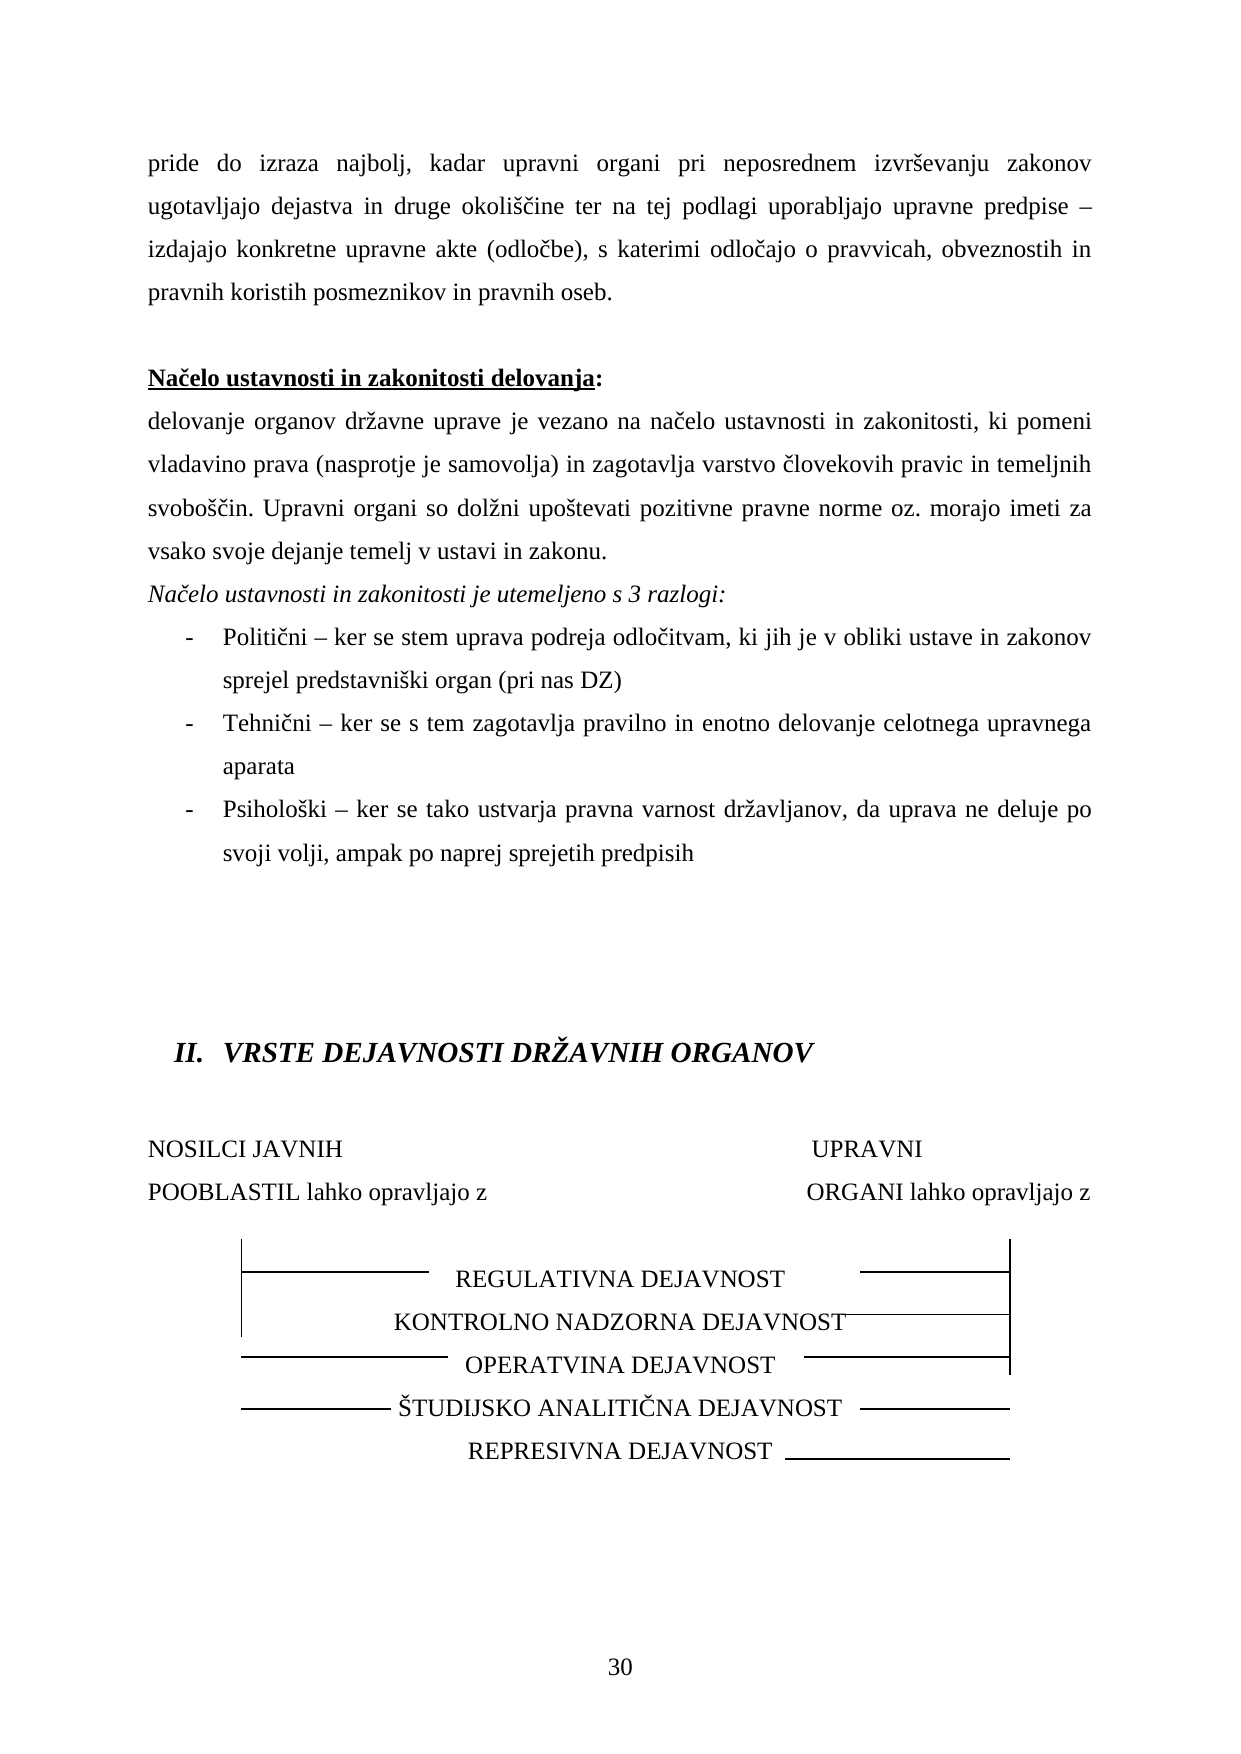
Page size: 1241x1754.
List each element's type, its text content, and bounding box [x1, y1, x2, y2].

subtitle VRSTE DEJAVNOSTI DRŽAVNIH ORGANOV [204, 1035, 1093, 1068]
text [148, 1307, 241, 1336]
list Politični – ker se stem uprava podreja odločitvam, ki jih je v obliki ustave in zakonov sprejel predstavniški organ (pri nas DZ) [185, 622, 1093, 694]
text NOSILCI JAVNIH UPRAVNI [148, 1134, 1093, 1163]
text ŠTUDIJSKO ANALITIČNA DEJAVNOST [148, 1393, 1093, 1422]
text pride do izraza najbolj, kadar upravni organi pri neposrednem izvrševanju zakonov ugotavljajo dejastva in druge okoliščine ter na tej podlagi uporabljajo upravne predpise – izdajajo konkretne upravne akte (odločbe), s katerimi odločajo o pravvicah, obveznostih in pravnih koristih posmeznikov in pravnih oseb. [148, 148, 1093, 306]
text REGULATIVNA DEJAVNOST [242, 1264, 1009, 1292]
text [1011, 1307, 1093, 1336]
list Psihološki – ker se tako ustvarja pravna varnost državljanov, da uprava ne deluje po svoji volji, ampak po naprej sprejetih predpisih [185, 794, 1093, 866]
text OPERATVINA DEJAVNOST [148, 1350, 1093, 1379]
text [1011, 1264, 1093, 1292]
text POOBLASTIL lahko opravljajo z ORGANI lahko opravljajo z [148, 1177, 1093, 1206]
text [148, 1264, 241, 1292]
text KONTROLNO NADZORNA DEJAVNOST [242, 1307, 1009, 1336]
list Tehnični – ker se s tem zagotavlja pravilno in enotno delovanje celotnega upravnega aparata [185, 708, 1093, 780]
text Načelo ustavnosti in zakonitosti delovanja: [148, 363, 1093, 392]
text REPRESIVNA DEJAVNOST [148, 1436, 1093, 1465]
text Načelo ustavnosti in zakonitosti je utemeljeno s 3 razlogi: [148, 579, 1093, 608]
text delovanje organov državne uprave je vezano na načelo ustavnosti in zakonitosti, ki pomeni vladavino prava (nasprotje je samovolja) in zagotavlja varstvo človekovih pravic in temeljnih svoboščin. Upravni organi so dolžni upoštevati pozitivne pravne norme oz. morajo imeti za vsako svoje dejanje temelj v ustavi in zakonu. [148, 406, 1093, 564]
